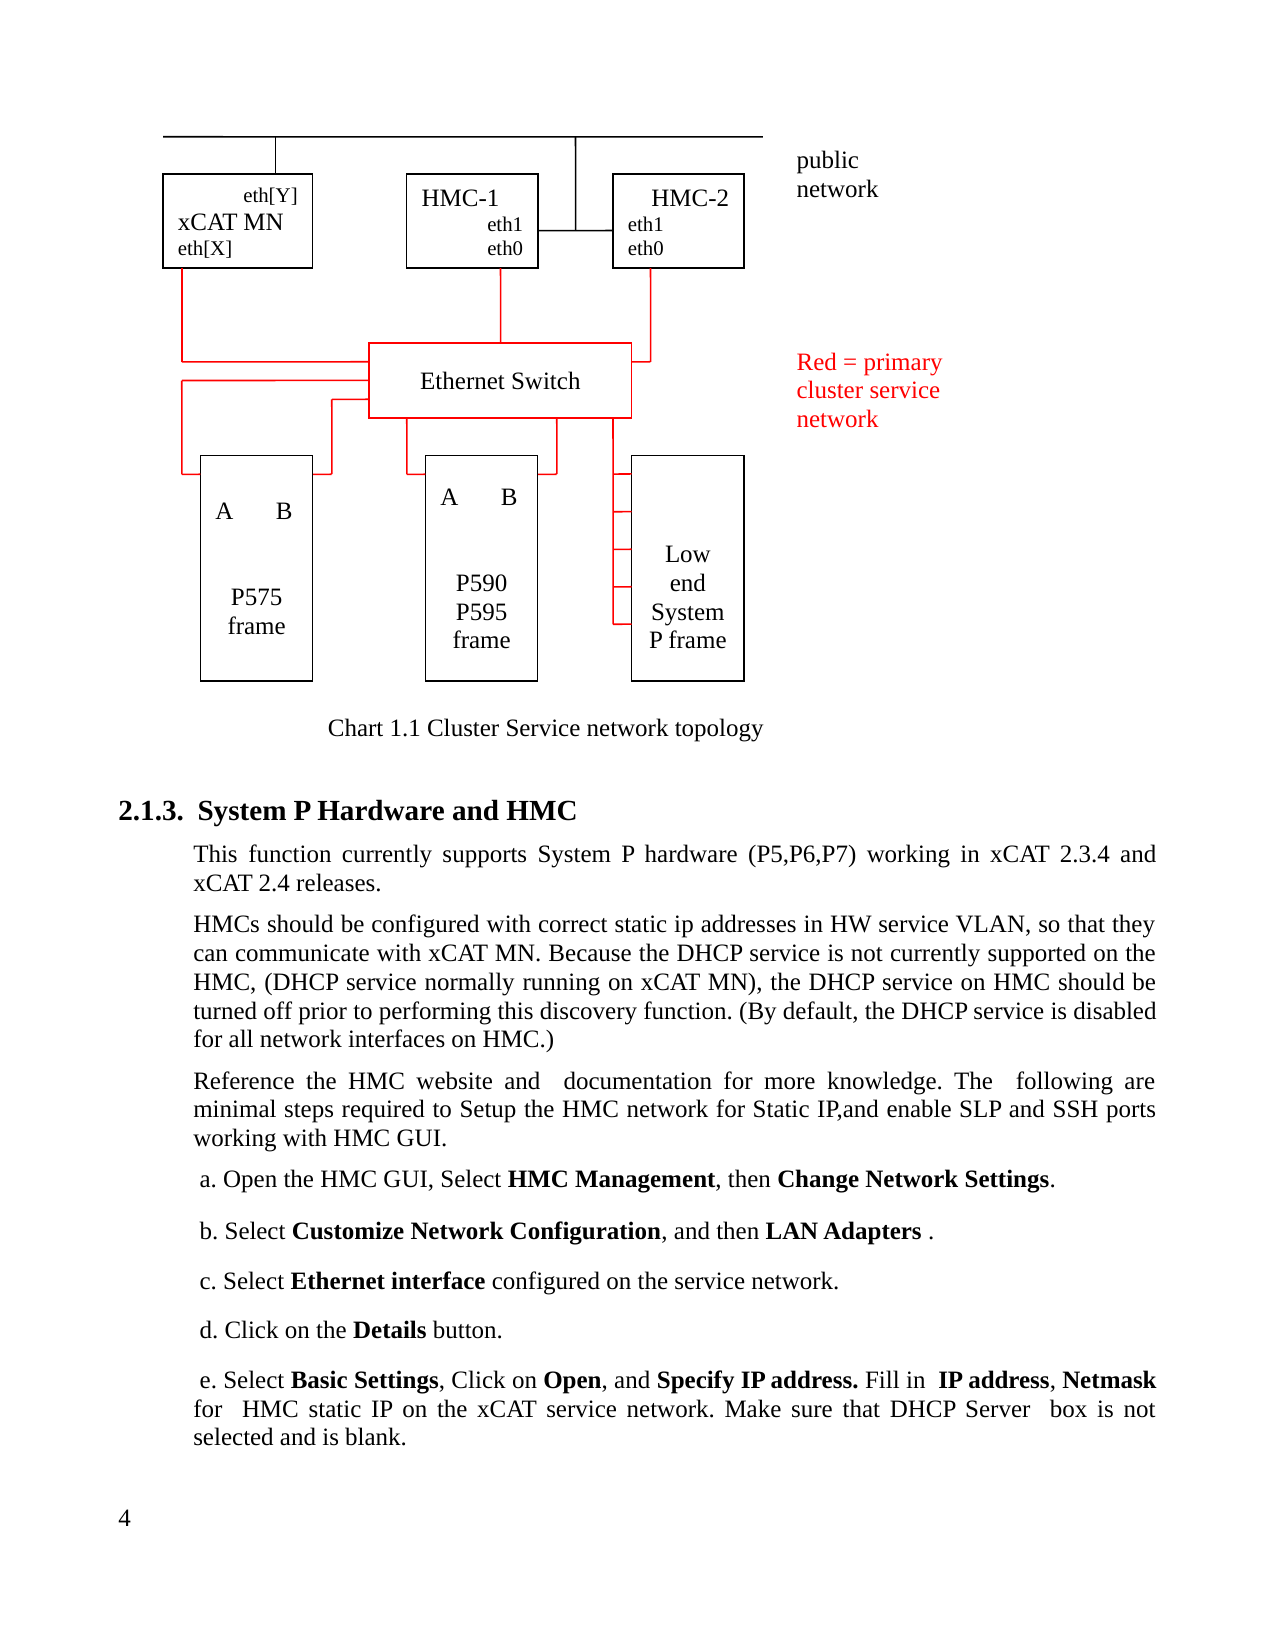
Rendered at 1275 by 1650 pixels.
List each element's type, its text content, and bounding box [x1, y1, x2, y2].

list This function currently supports System P hardware (P5,P6,P7) working in xCAT 2.3.4 and xCAT 2.4 releases. [193, 839, 1157, 897]
text c. Select Ethernet interface configured on the service network. [193, 1266, 1157, 1294]
list HMCs should be configured with correct static ip addresses in HW service VLAN, so that they can communicate with xCAT MN. Because the DHCP service is not currently supported on the HMC, (DHCP service normally running on xCAT MN), the DHCP service on HMC should be turned off prior to performing this discovery function. (By default, the DHCP service is disabled for all network interfaces on HMC.) [193, 909, 1157, 1053]
text b. Select Customize Network Configuration, and then LAN Adapters . [193, 1216, 1157, 1245]
text d. Click on the Details button. [193, 1315, 1157, 1344]
text a. Open the HMC GUI, Select HMC Management, then Change Network Settings. [193, 1164, 1157, 1193]
subtitle System P Hardware and HMC [118, 793, 1157, 827]
text e. Select Basic Settings, Click on Open, and Specify IP address. Fill in IP address, Netmask for HMC static IP on the xCAT service network. Make sure that DHCP Server box is not selected and is blank. [193, 1365, 1157, 1451]
text Reference the HMC website and documentation for more knowledge. The following are minimal steps required to Setup the HMC network for Static IP,and enable SLP and SSH ports working with HMC GUI. [193, 1066, 1157, 1152]
